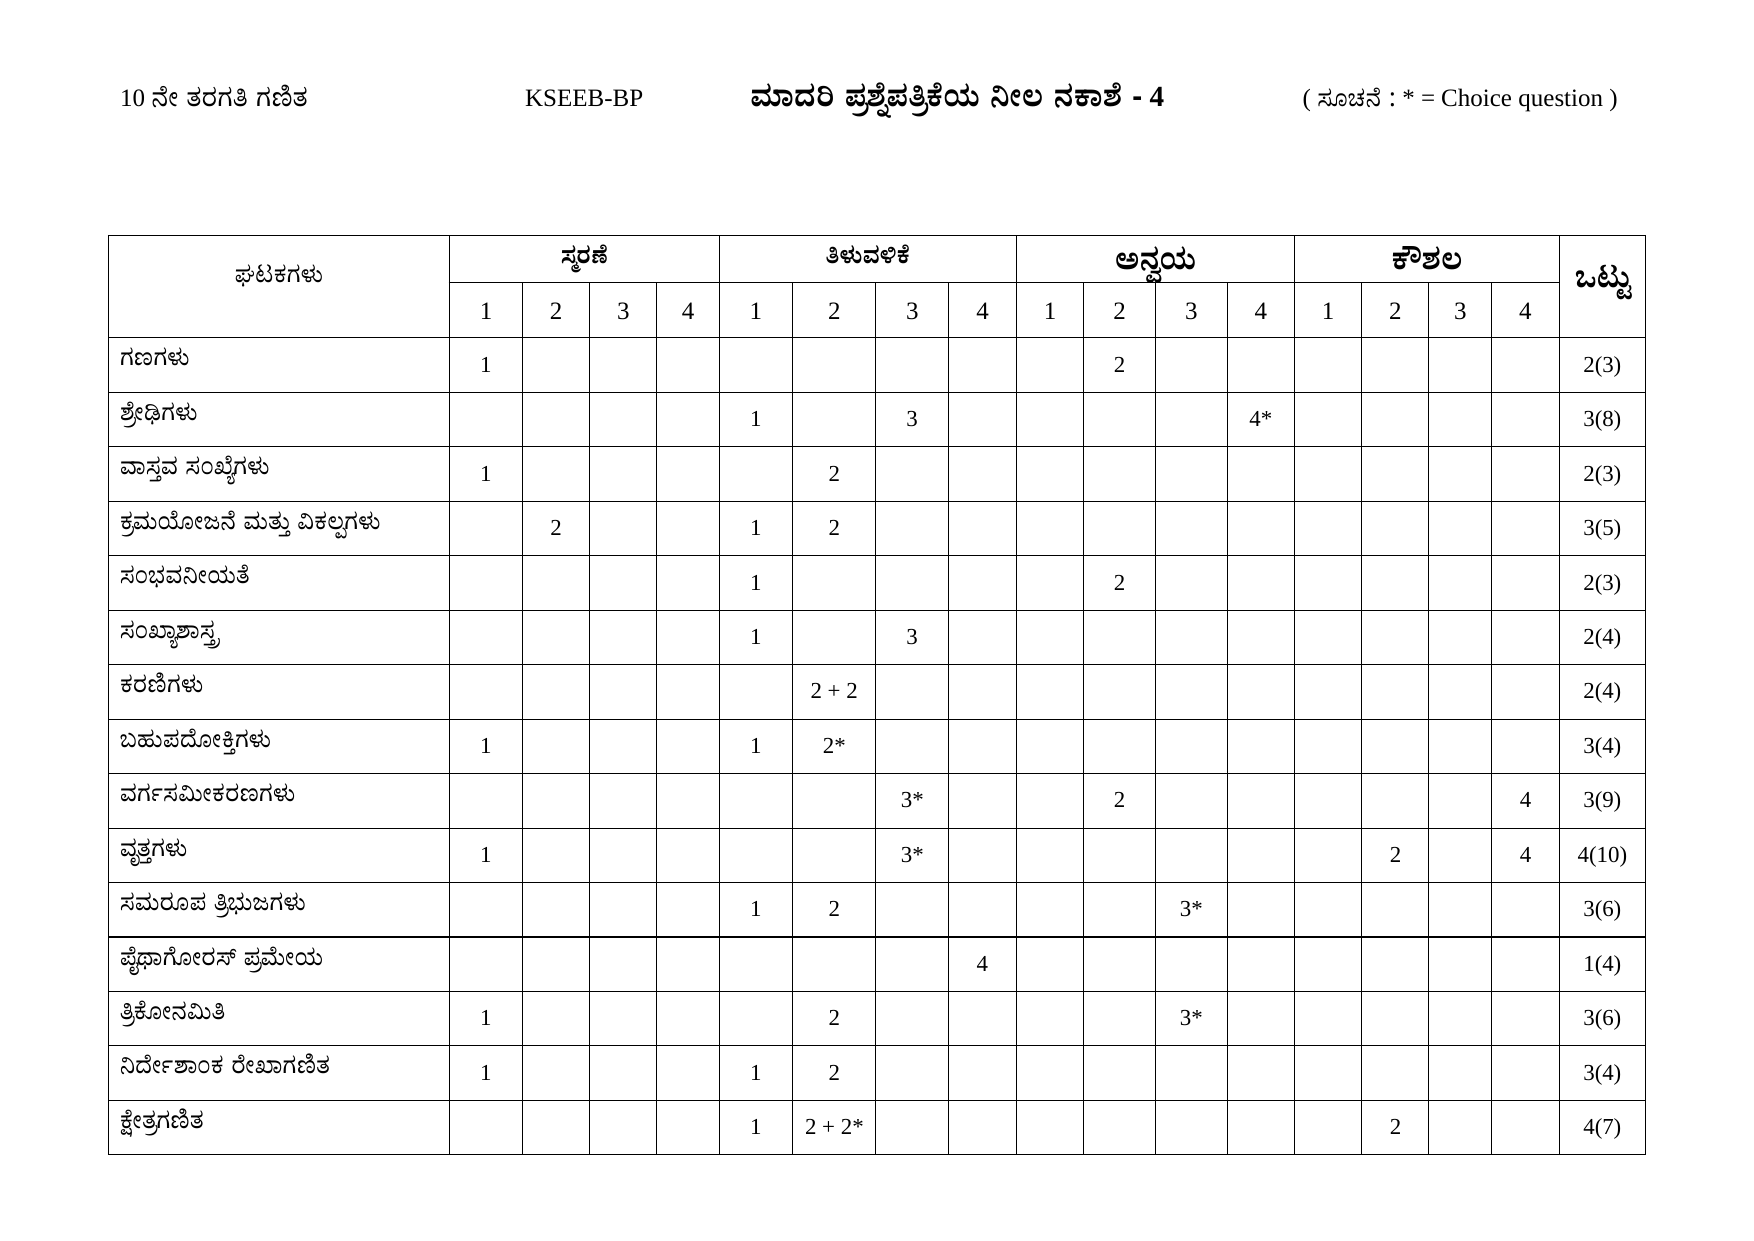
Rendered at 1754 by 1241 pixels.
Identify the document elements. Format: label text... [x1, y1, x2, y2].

table_cell [876, 883, 948, 936]
table_cell [1362, 938, 1428, 991]
table_cell 3* [876, 829, 948, 882]
table_cell [1492, 338, 1559, 392]
table_cell 1 [720, 556, 792, 609]
table_cell 2 [1084, 774, 1155, 827]
table_cell 1 [720, 1101, 792, 1154]
table_cell 4 [949, 283, 1016, 337]
table_cell [1017, 829, 1083, 882]
table_cell [1492, 665, 1559, 718]
table_header ಕೌಶಲ [1295, 236, 1559, 282]
table_cell [450, 883, 522, 936]
table_cell 2 [1084, 556, 1155, 609]
table_cell [1084, 393, 1155, 446]
table_cell [949, 338, 1016, 392]
table_cell ವಾಸ್ತವ ಸ೦ಖ್ಯೆಗಳು [109, 447, 449, 501]
table_cell [1492, 502, 1559, 555]
table_header ಘಟಕಗಳು [109, 236, 449, 337]
table_cell [1228, 1046, 1294, 1100]
table_cell [657, 829, 719, 882]
table_cell [1228, 774, 1294, 827]
table_cell [1017, 338, 1083, 392]
table_cell ಪೈಥಾಗೋರಸ್ ಪ್ರಮೇಯ [109, 938, 449, 991]
table_cell 2(3) [1560, 556, 1645, 609]
text 10 ನೇ ತರಗತಿ ಗಣಿತ KSEEB-BP ಮಾದರಿ ಪ್ರಶ್ನೆಪತ್ರಿಕೆಯ ನೀಲ ನಕಾಶೆ - 4 ( ಸೂಚನೆ : * = Choice question ) [120, 75, 1634, 115]
table_cell 3 [876, 283, 948, 337]
table_cell [1429, 720, 1491, 773]
table_cell [1295, 720, 1361, 773]
table_cell [1295, 393, 1361, 446]
table_cell [1295, 774, 1361, 827]
table_cell [657, 1101, 719, 1154]
table_cell [1362, 665, 1428, 718]
table_cell 4 [1492, 283, 1559, 337]
table_cell [1228, 502, 1294, 555]
table_cell [1228, 992, 1294, 1045]
table_cell [1429, 829, 1491, 882]
table_cell 3(4) [1560, 720, 1645, 773]
table_cell [657, 338, 719, 392]
table_cell [1362, 338, 1428, 392]
table_cell [1429, 774, 1491, 827]
table_cell [1362, 720, 1428, 773]
table_cell [1084, 992, 1155, 1045]
table_cell [590, 447, 656, 501]
table_cell 1 [1017, 283, 1083, 337]
table_cell [949, 556, 1016, 609]
table_cell [1295, 992, 1361, 1045]
table_cell [793, 393, 875, 446]
table_cell 1 [1295, 283, 1361, 337]
table_cell 2 + 2* [793, 1101, 875, 1154]
table_cell 2 [1362, 829, 1428, 882]
table_cell [657, 720, 719, 773]
table_cell [1017, 611, 1083, 664]
table_cell 2 [523, 283, 589, 337]
table_cell [1228, 938, 1294, 991]
table_cell [590, 992, 656, 1045]
table_cell [590, 883, 656, 936]
table_cell [1017, 720, 1083, 773]
table_cell [793, 611, 875, 664]
table_cell [523, 447, 589, 501]
table_cell [590, 665, 656, 718]
table_cell [523, 1046, 589, 1100]
table_cell [657, 502, 719, 555]
table_cell [1295, 1101, 1361, 1154]
table_cell [1295, 883, 1361, 936]
table_cell [876, 665, 948, 718]
table_cell [793, 938, 875, 991]
table_cell [1156, 556, 1227, 609]
table_cell ಸಮರೂಪ ತ್ರಿಭುಜಗಳು [109, 883, 449, 936]
table_cell [1362, 992, 1428, 1045]
table_cell 3(5) [1560, 502, 1645, 555]
table_cell [949, 1046, 1016, 1100]
table_cell [1295, 611, 1361, 664]
table_cell [876, 447, 948, 501]
table_cell [450, 665, 522, 718]
table_cell [1017, 883, 1083, 936]
table_cell [1228, 720, 1294, 773]
table_cell [657, 774, 719, 827]
table_cell 1 [720, 883, 792, 936]
table_cell 3 [876, 393, 948, 446]
table_cell [876, 720, 948, 773]
table_cell 3(6) [1560, 883, 1645, 936]
table_cell [1084, 502, 1155, 555]
table_cell [1492, 556, 1559, 609]
table_cell 2 [1084, 338, 1155, 392]
table_cell 3* [1156, 992, 1227, 1045]
table_cell [1017, 774, 1083, 827]
table_cell 2(3) [1560, 338, 1645, 392]
table_cell [949, 665, 1016, 718]
table_cell [720, 829, 792, 882]
table_cell [793, 774, 875, 827]
table_cell [1295, 829, 1361, 882]
table_cell 2(4) [1560, 611, 1645, 664]
table_cell 2 [1084, 283, 1155, 337]
table_header ಸ್ಮರಣೆ [450, 236, 719, 282]
table_cell 4 [1228, 283, 1294, 337]
table_cell [1429, 447, 1491, 501]
table_cell 4 [1492, 774, 1559, 827]
table_cell 1 [720, 611, 792, 664]
table_cell 2 [523, 502, 589, 555]
table_cell [523, 883, 589, 936]
table_cell 2 [793, 447, 875, 501]
table_cell 3(6) [1560, 992, 1645, 1045]
table_cell 4* [1228, 393, 1294, 446]
table_cell [1295, 938, 1361, 991]
table_cell 2 [793, 883, 875, 936]
table_cell 3 [1156, 283, 1227, 337]
table_cell [1084, 720, 1155, 773]
table_cell [1156, 447, 1227, 501]
table_cell ಗಣಗಳು [109, 338, 449, 392]
table_cell [590, 938, 656, 991]
table_cell 2 [793, 502, 875, 555]
table_cell 1 [720, 1046, 792, 1100]
table_cell [450, 611, 522, 664]
table_cell [1017, 1046, 1083, 1100]
table_cell [1228, 829, 1294, 882]
table_cell [657, 938, 719, 991]
table_cell [876, 938, 948, 991]
table_cell [1295, 665, 1361, 718]
table_cell [876, 338, 948, 392]
table_cell [523, 556, 589, 609]
table_cell [793, 556, 875, 609]
table_cell [949, 611, 1016, 664]
table_cell 1 [450, 720, 522, 773]
table_cell [1084, 1101, 1155, 1154]
table_cell [1017, 938, 1083, 991]
table_header ತಿಳುವಳಿಕೆ [720, 236, 1016, 282]
table_cell [450, 393, 522, 446]
table_cell 3* [876, 774, 948, 827]
table_cell 4 [657, 283, 719, 337]
table_cell 1 [720, 393, 792, 446]
table_cell [1429, 502, 1491, 555]
table_cell [450, 938, 522, 991]
table_cell [1084, 665, 1155, 718]
table_cell 3 [590, 283, 656, 337]
table_cell [657, 393, 719, 446]
table_cell [949, 447, 1016, 501]
table_cell [657, 611, 719, 664]
table_cell [1017, 556, 1083, 609]
table_cell [1492, 1101, 1559, 1154]
table_cell [793, 829, 875, 882]
table_cell 1 [450, 447, 522, 501]
table_cell [657, 1046, 719, 1100]
table_cell 1 [450, 1046, 522, 1100]
table_cell [590, 556, 656, 609]
table_cell [590, 720, 656, 773]
table_cell [949, 502, 1016, 555]
table_cell [1429, 338, 1491, 392]
table_cell [949, 829, 1016, 882]
table_cell [657, 992, 719, 1045]
table_cell 3 [1429, 283, 1491, 337]
table_cell [1156, 774, 1227, 827]
table_cell [657, 665, 719, 718]
table_cell 4(10) [1560, 829, 1645, 882]
table_cell [720, 665, 792, 718]
table_cell [1429, 992, 1491, 1045]
table_cell [1084, 611, 1155, 664]
table_cell [1362, 1046, 1428, 1100]
table_cell [1492, 611, 1559, 664]
table_cell [590, 393, 656, 446]
table_cell [1084, 938, 1155, 991]
table_cell [720, 992, 792, 1045]
table_cell [720, 338, 792, 392]
table_cell [523, 829, 589, 882]
table_cell ಶ್ರೇಢಿಗಳು [109, 393, 449, 446]
table_cell [1156, 1046, 1227, 1100]
table_cell [1362, 774, 1428, 827]
table_cell ಕ್ಷೇತ್ರಗಣಿತ [109, 1101, 449, 1154]
table_cell [1228, 338, 1294, 392]
table_cell 2 [1362, 283, 1428, 337]
table_cell 4 [1492, 829, 1559, 882]
table_cell [1156, 829, 1227, 882]
table_cell [949, 393, 1016, 446]
table_cell [1429, 611, 1491, 664]
table_cell [657, 447, 719, 501]
table_cell [657, 883, 719, 936]
table_cell [1429, 883, 1491, 936]
table_cell [1228, 883, 1294, 936]
table_cell [1492, 393, 1559, 446]
table_cell 1 [450, 992, 522, 1045]
table_cell [876, 1046, 948, 1100]
table_cell 1 [720, 720, 792, 773]
table_cell [590, 829, 656, 882]
table_cell [1492, 1046, 1559, 1100]
table_cell [1017, 1101, 1083, 1154]
table_cell [523, 1101, 589, 1154]
table_cell [1492, 720, 1559, 773]
table_cell [1362, 502, 1428, 555]
table_cell [1362, 393, 1428, 446]
table_cell 3 [876, 611, 948, 664]
table_cell ವೃತ್ತಗಳು [109, 829, 449, 882]
table_cell [1017, 447, 1083, 501]
table_cell [1228, 447, 1294, 501]
table_cell [1492, 938, 1559, 991]
table_cell [1295, 447, 1361, 501]
table_cell 1 [450, 283, 522, 337]
table_cell [523, 611, 589, 664]
table_cell 2* [793, 720, 875, 773]
table_header ಅನ್ವಯ [1017, 236, 1294, 282]
table_cell [450, 1101, 522, 1154]
table_cell [1429, 665, 1491, 718]
table_cell [1295, 556, 1361, 609]
table_cell ಬಹುಪದೋಕ್ತಿಗಳು [109, 720, 449, 773]
table_cell [876, 992, 948, 1045]
table_cell 2 [793, 283, 875, 337]
table_cell [590, 774, 656, 827]
table_cell [523, 938, 589, 991]
table_cell ಸ೦ಖ್ಯಾಶಾಸ್ತ್ರ [109, 611, 449, 664]
table_cell 2 [793, 1046, 875, 1100]
table_cell [1429, 1101, 1491, 1154]
table_cell [523, 393, 589, 446]
table_cell [450, 502, 522, 555]
table_cell [590, 1046, 656, 1100]
table_cell [876, 1101, 948, 1154]
table_cell 1 [720, 502, 792, 555]
table_cell 3(9) [1560, 774, 1645, 827]
table_cell [1295, 502, 1361, 555]
table_cell [949, 883, 1016, 936]
table_cell [1017, 502, 1083, 555]
table_cell [1156, 338, 1227, 392]
table_cell [1429, 556, 1491, 609]
table_cell [657, 556, 719, 609]
table_cell [523, 720, 589, 773]
table_cell [523, 774, 589, 827]
table_cell [590, 502, 656, 555]
table_cell [1017, 665, 1083, 718]
table_cell [1156, 1101, 1227, 1154]
table_cell [590, 338, 656, 392]
table_cell [1156, 665, 1227, 718]
table_cell [1362, 447, 1428, 501]
table_cell [1228, 1101, 1294, 1154]
table_cell [720, 447, 792, 501]
table_cell [1295, 338, 1361, 392]
table_cell [523, 338, 589, 392]
table_cell 3(8) [1560, 393, 1645, 446]
table_cell 3(4) [1560, 1046, 1645, 1100]
table_cell [1228, 665, 1294, 718]
table_cell [1429, 1046, 1491, 1100]
table_cell [1492, 992, 1559, 1045]
table_cell 1(4) [1560, 938, 1645, 991]
table_cell [450, 556, 522, 609]
table_cell [720, 938, 792, 991]
table_cell [1156, 938, 1227, 991]
table_cell [590, 1101, 656, 1154]
table_cell [793, 338, 875, 392]
table_cell [1084, 829, 1155, 882]
table_cell ನಿರ್ದೇಶಾ೦ಕ ರೇಖಾಗಣಿತ [109, 1046, 449, 1100]
table_cell ಕ್ರಮಯೋಜನೆ ಮತ್ತು ವಿಕಲ್ಪಗಳು [109, 502, 449, 555]
table_cell [1017, 393, 1083, 446]
table_cell [523, 992, 589, 1045]
table_cell 4 [949, 938, 1016, 991]
table_cell [450, 774, 522, 827]
table_cell [1429, 938, 1491, 991]
table_cell [1362, 556, 1428, 609]
table_cell 4(7) [1560, 1101, 1645, 1154]
table_cell [1156, 611, 1227, 664]
table_cell [1084, 883, 1155, 936]
table_cell [1228, 556, 1294, 609]
table_cell [876, 502, 948, 555]
table_cell [1156, 502, 1227, 555]
table_cell [1429, 393, 1491, 446]
table_cell [1362, 883, 1428, 936]
table_cell [1017, 992, 1083, 1045]
table_cell [720, 774, 792, 827]
table_cell ತ್ರಿಕೋನಮಿತಿ [109, 992, 449, 1045]
table_cell ವರ್ಗಸಮೀಕರಣಗಳು [109, 774, 449, 827]
table_cell ಕರಣಿಗಳು [109, 665, 449, 718]
table_cell [949, 992, 1016, 1045]
table_cell ಸ೦ಭವನೀಯತೆ [109, 556, 449, 609]
table_cell [949, 1101, 1016, 1154]
table_cell [1156, 393, 1227, 446]
table_cell 2(3) [1560, 447, 1645, 501]
table_cell 2(4) [1560, 665, 1645, 718]
table_cell 1 [450, 829, 522, 882]
table_cell [1362, 611, 1428, 664]
table_cell [1295, 1046, 1361, 1100]
table_cell [590, 611, 656, 664]
table_cell 2 [1362, 1101, 1428, 1154]
table_cell 1 [450, 338, 522, 392]
table_cell [1084, 1046, 1155, 1100]
table_cell [949, 720, 1016, 773]
table_cell 3* [1156, 883, 1227, 936]
table_cell 1 [720, 283, 792, 337]
table_cell [1492, 447, 1559, 501]
table_cell [949, 774, 1016, 827]
table_cell [1228, 611, 1294, 664]
table_cell [876, 556, 948, 609]
table_cell [1084, 447, 1155, 501]
table_header ಒಟ್ಟು [1560, 236, 1645, 337]
table_cell [523, 665, 589, 718]
table_cell 2 [793, 992, 875, 1045]
table_cell [1156, 720, 1227, 773]
table_cell 2 + 2 [793, 665, 875, 718]
table_cell [1492, 883, 1559, 936]
